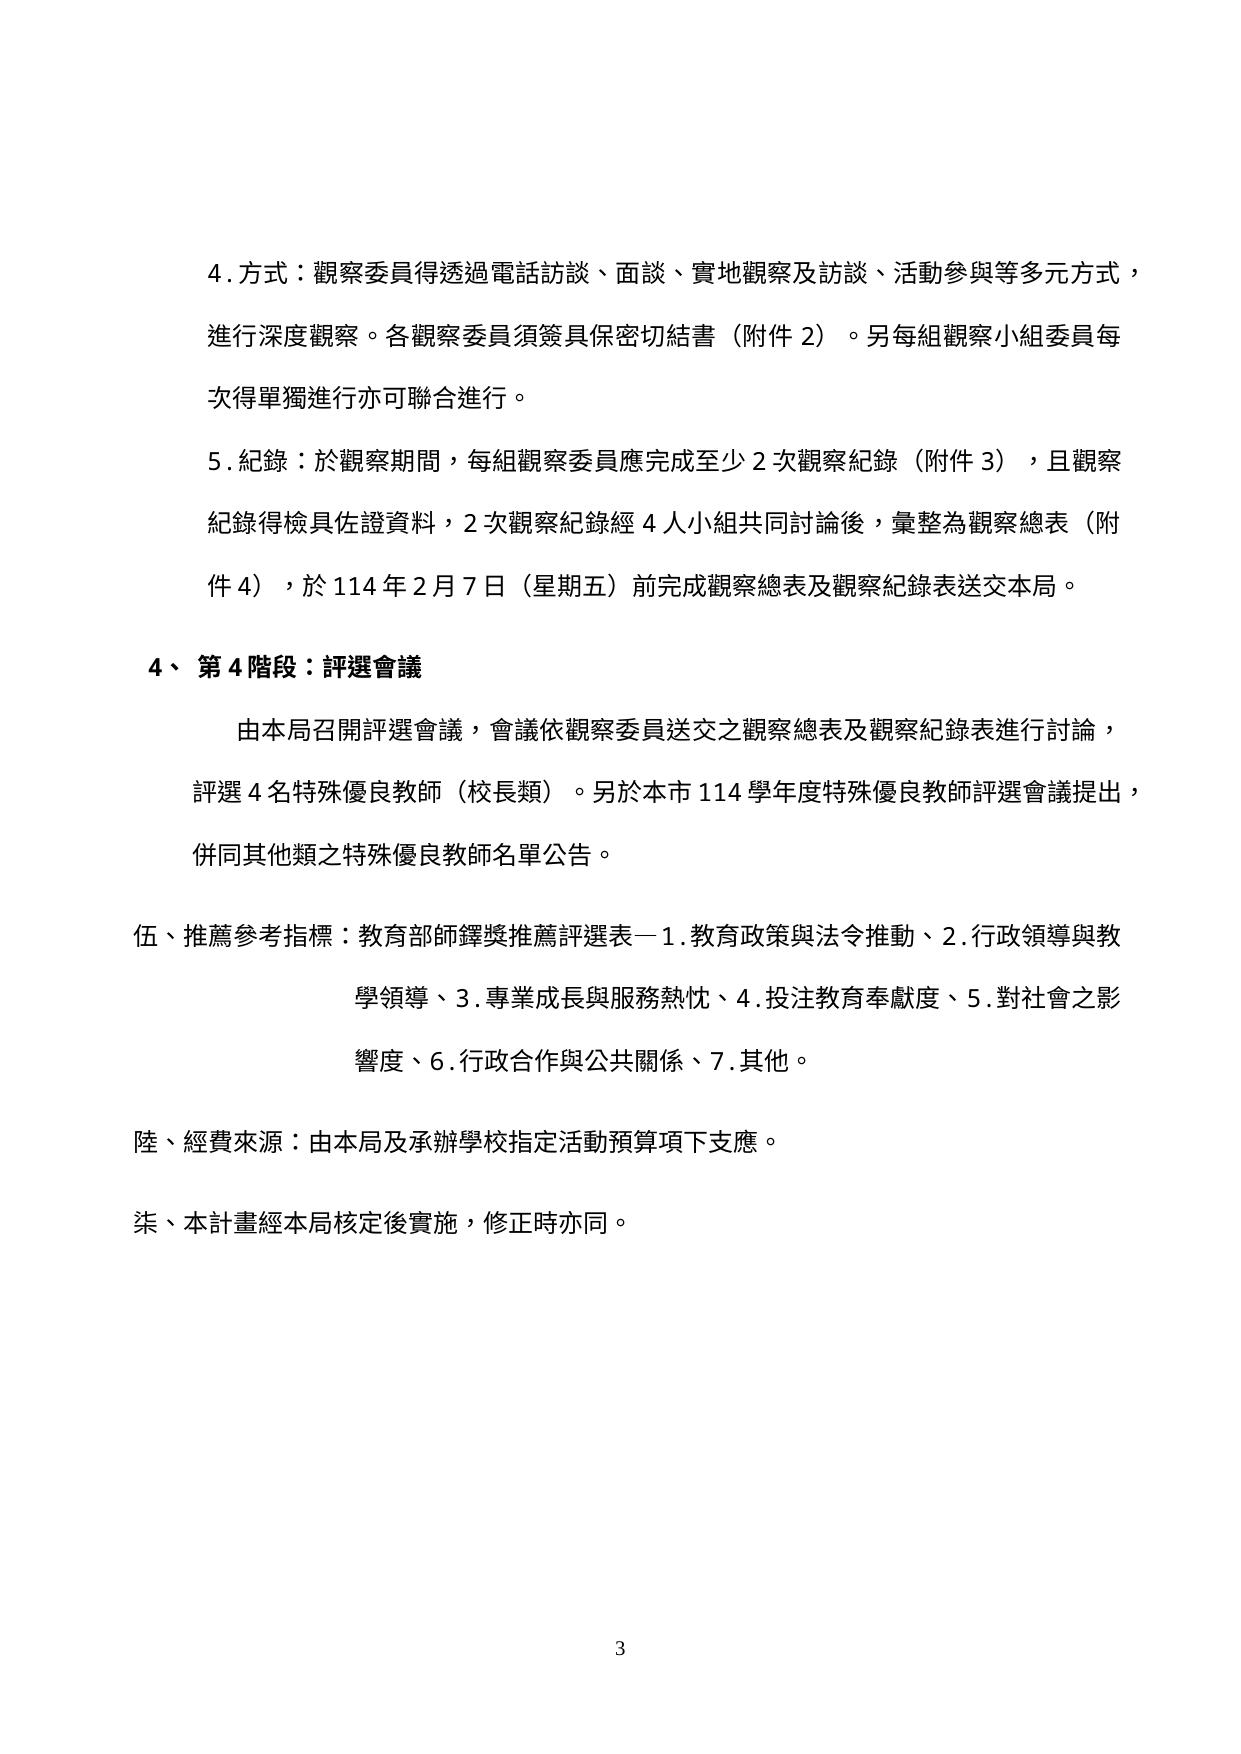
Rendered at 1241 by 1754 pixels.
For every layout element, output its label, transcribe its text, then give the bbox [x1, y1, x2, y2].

list 方式：觀察委員得透過電話訪談、面談、實地觀察及訪談、活動參與等多元方式，進行深度觀察。各觀察委員須簽具保密切結書（附件2）。另每組觀察小組委員每次得單獨進行亦可聯合進行。 [207, 230, 1122, 418]
text 柒、本計畫經本局核定後實施，修正時亦同。 [118, 1180, 1122, 1243]
text 由本局召開評選會議，會議依觀察委員送交之觀察總表及觀察紀錄表進行討論，評選4名特殊優良教師（校長類）。另於本市114學年度特殊優良教師評選會議提出，併同其他類之特殊優良教師名單公告。 [192, 687, 1122, 874]
text 伍、推薦參考指標：教育部師鐸獎推薦評選表—1.教育政策與法令推動、2.行政領導與教學領導、3.專業成長與服務熱忱、4.投注教育奉獻度、5.對社會之影響度、6.行政合作與公共關係、7.其他。 [118, 893, 1122, 1080]
text 陸、經費來源：由本局及承辦學校指定活動預算項下支應。 [118, 1099, 1122, 1162]
list 紀錄：於觀察期間，每組觀察委員應完成至少2次觀察紀錄（附件3），且觀察紀錄得檢具佐證資料，2次觀察紀錄經4人小組共同討論後，彙整為觀察總表（附件4），於114年2月7日（星期五）前完成觀察總表及觀察紀錄表送交本局。 [207, 418, 1122, 605]
list 第4階段：評選會議 [148, 624, 1122, 687]
